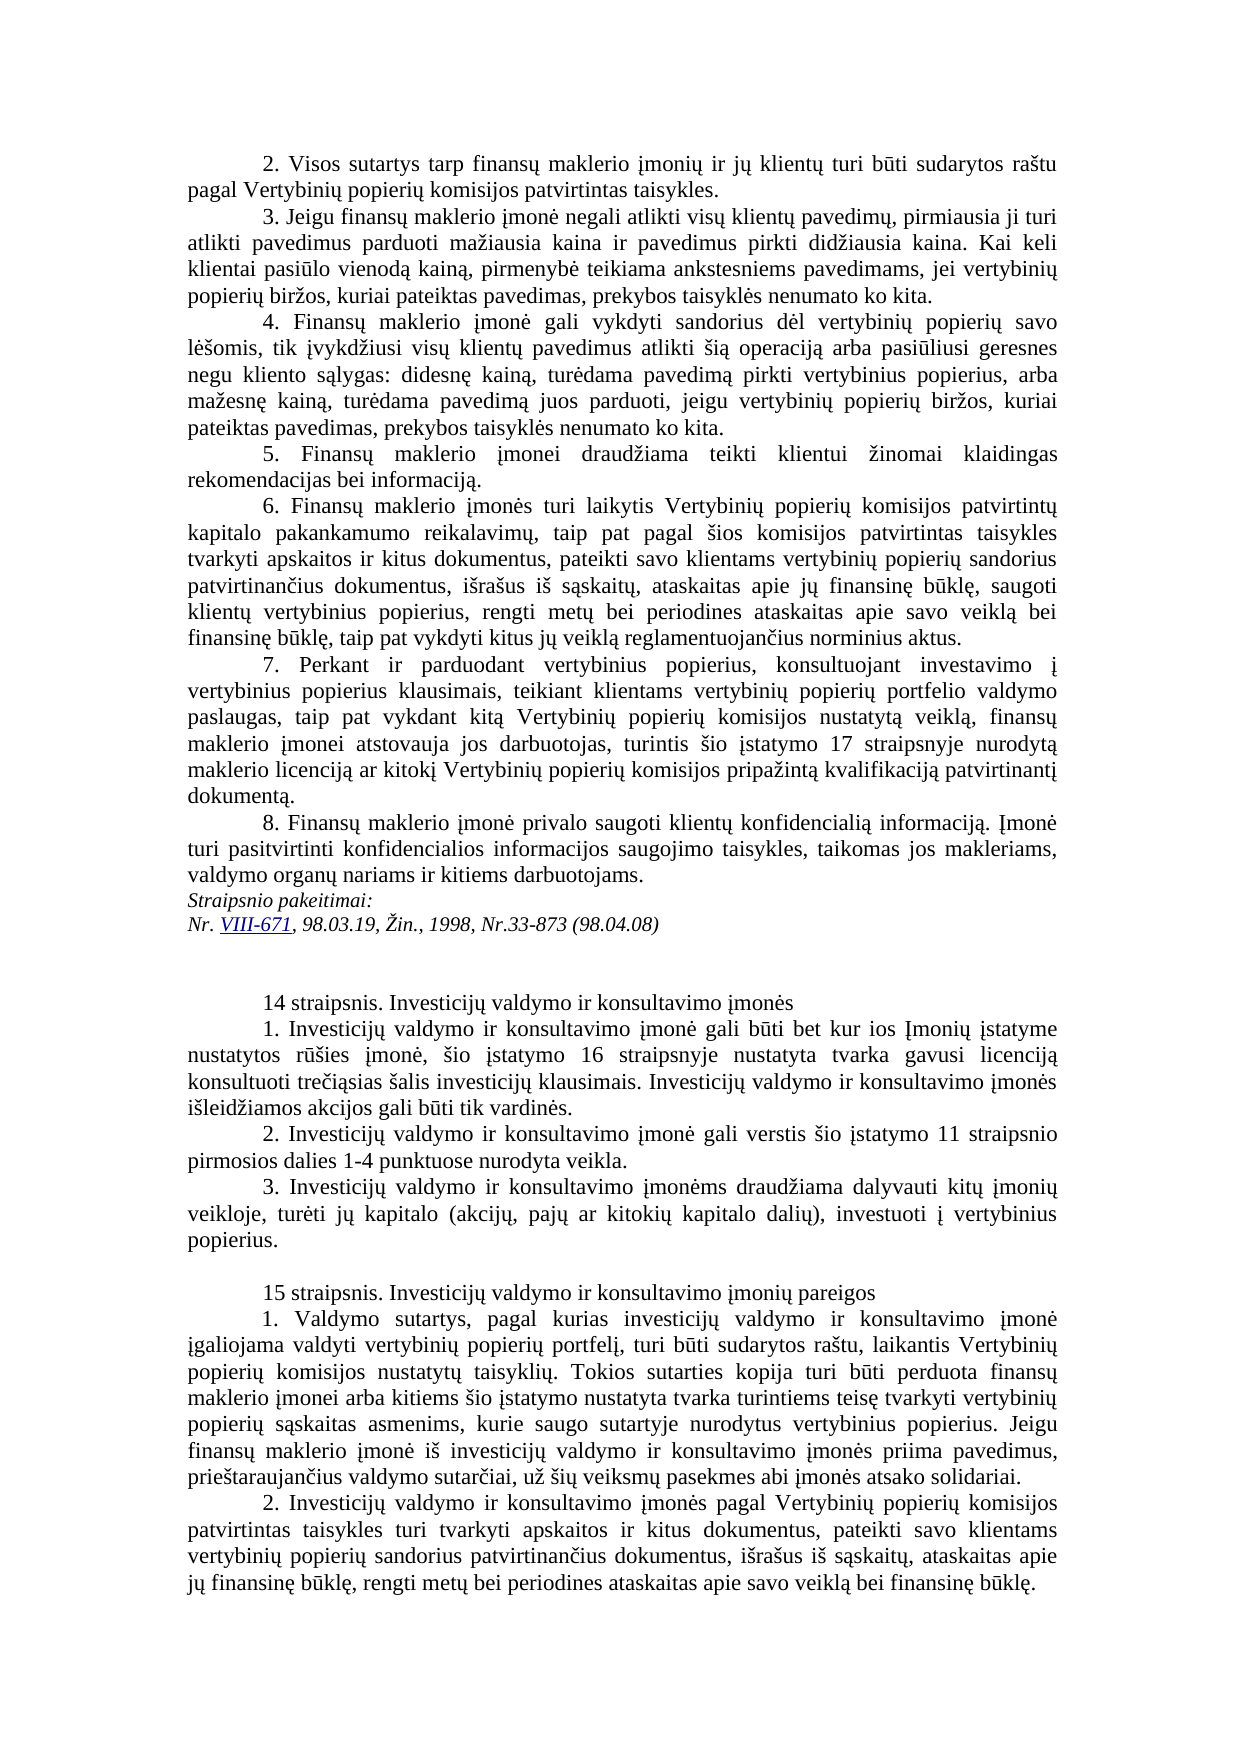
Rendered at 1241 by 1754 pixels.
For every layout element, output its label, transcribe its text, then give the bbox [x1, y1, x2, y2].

text 14 straipsnis. Investicijų valdymo ir konsultavimo įmonės [187, 989, 1059, 1015]
text 1. Valdymo sutartys, pagal kurias investicijų valdymo ir konsultavimo įmonė įgaliojama valdyti vertybinių popierių portfelį, turi būti sudarytos raštu, laikantis Vertybinių popierių komisijos nustatytų taisyklių. Tokios sutarties kopija turi būti perduota finansų maklerio įmonei arba kitiems šio įstatymo nustatyta tvarka turintiems teisę tvarkyti vertybinių popierių sąskaitas asmenims, kurie saugo sutartyje nurodytus vertybinius popierius. Jeigu finansų maklerio įmonė iš investicijų valdymo ir konsultavimo įmonės priima pavedimus, prieštaraujančius valdymo sutarčiai, už šių veiksmų pasekmes abi įmonės atsako solidariai. [187, 1305, 1059, 1489]
text 6. Finansų maklerio įmonės turi laikytis Vertybinių popierių komisijos patvirtintų kapitalo pakankamumo reikalavimų, taip pat pagal šios komisijos patvirtintas taisykles tvarkyti apskaitos ir kitus dokumentus, pateikti savo klientams vertybinių popierių sandorius patvirtinančius dokumentus, išrašus iš sąskaitų, ataskaitas apie jų finansinę būklę, saugoti klientų vertybinius popierius, rengti metų bei periodines ataskaitas apie savo veiklą bei finansinę būklę, taip pat vykdyti kitus jų veiklą reglamentuojančius norminius aktus. [187, 493, 1059, 651]
text 1. Investicijų valdymo ir konsultavimo įmonė gali būti bet kur ios Įmonių įstatyme nustatytos rūšies įmonė, šio įstatymo 16 straipsnyje nustatyta tvarka gavusi licenciją konsultuoti trečiąsias šalis investicijų klausimais. Investicijų valdymo ir konsultavimo įmonės išleidžiamos akcijos gali būti tik vardinės. [187, 1015, 1059, 1121]
text 3. Investicijų valdymo ir konsultavimo įmonėms draudžiama dalyvauti kitų įmonių veikloje, turėti jų kapitalo (akcijų, pajų ar kitokių kapitalo dalių), investuoti į vertybinius popierius. [187, 1173, 1059, 1252]
text 8. Finansų maklerio įmonė privalo saugoti klientų konfidencialią informaciją. Įmonė turi pasitvirtinti konfidencialios informacijos saugojimo taisykles, taikomas jos makleriams, valdymo organų nariams ir kitiems darbuotojams. [187, 809, 1059, 888]
text 2. Investicijų valdymo ir konsultavimo įmonė gali verstis šio įstatymo 11 straipsnio pirmosios dalies 1-4 punktuose nurodyta veikla. [187, 1121, 1059, 1173]
text 2. Visos sutartys tarp finansų maklerio įmonių ir jų klientų turi būti sudarytos raštu pagal Vertybinių popierių komisijos patvirtintas taisykles. [187, 150, 1059, 203]
text Nr. VIII-671, 98.03.19, Žin., 1998, Nr.33-873 (98.04.08) [187, 912, 1059, 936]
text Straipsnio pakeitimai: [187, 888, 1059, 912]
text 3. Jeigu finansų maklerio įmonė negali atlikti visų klientų pavedimų, pirmiausia ji turi atlikti pavedimus parduoti mažiausia kaina ir pavedimus pirkti didžiausia kaina. Kai keli klientai pasiūlo vienodą kainą, pirmenybė teikiama ankstesniems pavedimams, jei vertybinių popierių biržos, kuriai pateiktas pavedimas, prekybos taisyklės nenumato ko kita. [187, 203, 1059, 308]
text 5. Finansų maklerio įmonei draudžiama teikti klientui žinomai klaidingas rekomendacijas bei informaciją. [187, 440, 1059, 493]
text 4. Finansų maklerio įmonė gali vykdyti sandorius dėl vertybinių popierių savo lėšomis, tik įvykdžiusi visų klientų pavedimus atlikti šią operaciją arba pasiūliusi geresnes negu kliento sąlygas: didesnę kainą, turėdama pavedimą pirkti vertybinius popierius, arba mažesnę kainą, turėdama pavedimą juos parduoti, jeigu vertybinių popierių biržos, kuriai pateiktas pavedimas, prekybos taisyklės nenumato ko kita. [187, 308, 1059, 440]
text 7. Perkant ir parduodant vertybinius popierius, konsultuojant investavimo į vertybinius popierius klausimais, teikiant klientams vertybinių popierių portfelio valdymo paslaugas, taip pat vykdant kitą Vertybinių popierių komisijos nustatytą veiklą, finansų maklerio įmonei atstovauja jos darbuotojas, turintis šio įstatymo 17 straipsnyje nurodytą maklerio licenciją ar kitokį Vertybinių popierių komisijos pripažintą kvalifikaciją patvirtinantį dokumentą. [187, 651, 1059, 809]
text 2. Investicijų valdymo ir konsultavimo įmonės pagal Vertybinių popierių komisijos patvirtintas taisykles turi tvarkyti apskaitos ir kitus dokumentus, pateikti savo klientams vertybinių popierių sandorius patvirtinančius dokumentus, išrašus iš sąskaitų, ataskaitas apie jų finansinę būklę, rengti metų bei periodines ataskaitas apie savo veiklą bei finansinę būklę. [187, 1489, 1059, 1595]
text 15 straipsnis. Investicijų valdymo ir konsultavimo įmonių pareigos [187, 1279, 1059, 1305]
